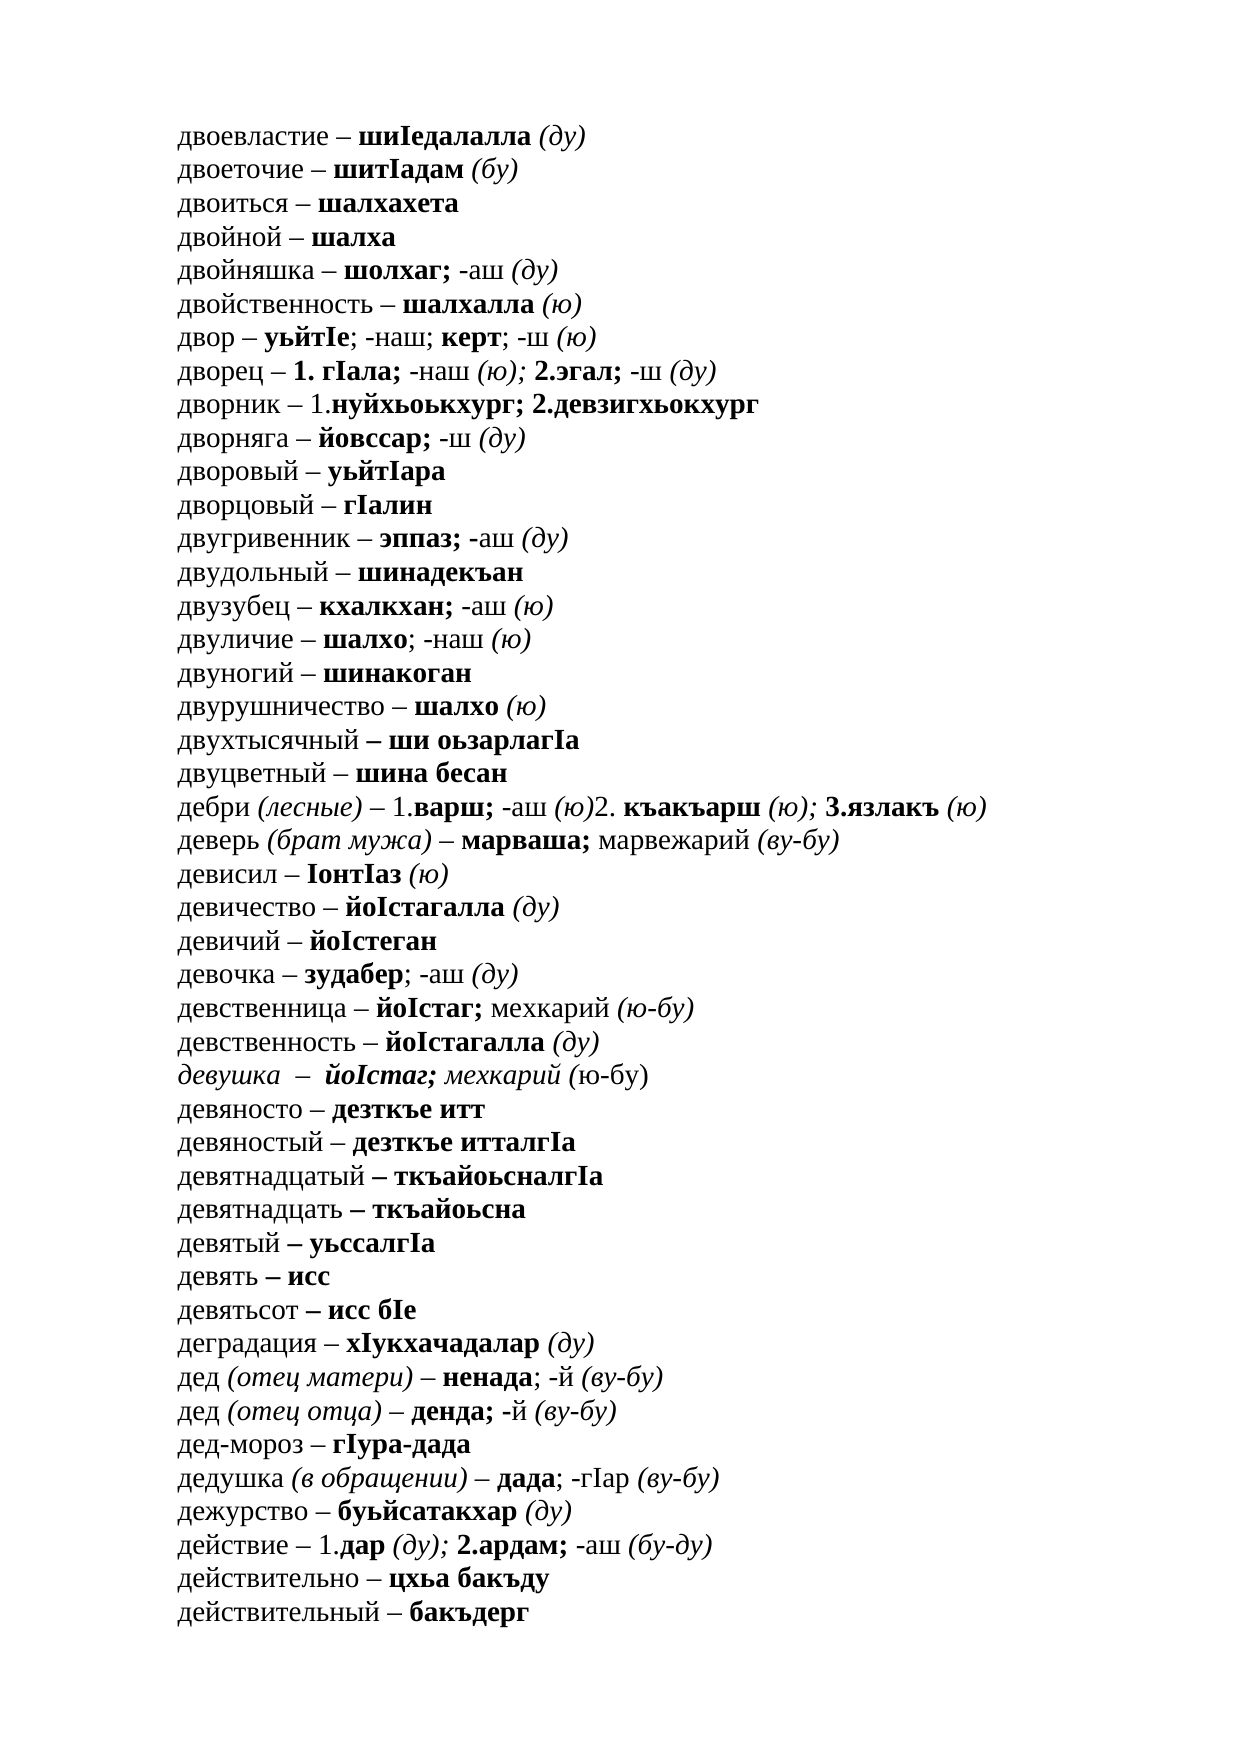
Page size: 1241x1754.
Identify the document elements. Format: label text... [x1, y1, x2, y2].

text девятьсот – исс бӀе [177, 1292, 1152, 1326]
text двоиться – шалхахета [177, 185, 1152, 219]
text дежурство – буьйсатакхар (ду) [177, 1493, 1152, 1527]
text девисил – ӀонтӀаз (ю) [177, 856, 1152, 889]
text двор – уьйтӀе; -наш; керт; -ш (ю) [177, 319, 1152, 353]
text дед-мороз – гӀура-дада [177, 1426, 1152, 1460]
text девичий – йоӀстеган [177, 923, 1152, 957]
text девушка – йоӀстаг; мехкарий (ю-бу) [177, 1057, 1152, 1091]
text девятнадцать – ткъайоьсна [177, 1191, 1152, 1225]
text двухтысячный – ши оьзарлагӀа [177, 722, 1152, 755]
text девственница – йоӀстаг; мехкарий (ю-бу) [177, 990, 1152, 1024]
text девичество – йоӀстагалла (ду) [177, 889, 1152, 923]
text действительный – бакъдерг [177, 1594, 1152, 1627]
text двоеточие – шитӀадам (бу) [177, 152, 1152, 185]
text девственность – йоӀстагалла (ду) [177, 1024, 1152, 1057]
text дедушка (в обращении) – дада; -гӀар (ву-бу) [177, 1460, 1152, 1493]
text двуногий – шинакоган [177, 655, 1152, 688]
text дворец – 1. гӀала; -наш (ю); 2.эгал; -ш (ду) [177, 353, 1152, 386]
text девяностый – дезткъе итталгӀа [177, 1124, 1152, 1158]
text девяносто – дезткъе итт [177, 1091, 1152, 1124]
text двуцветный – шина бесан [177, 755, 1152, 789]
text двугривенник – эппаз; -аш (ду) [177, 521, 1152, 554]
text двойной – шалха [177, 219, 1152, 252]
text двойственность – шалхалла (ю) [177, 286, 1152, 319]
text двурушничество – шалхо (ю) [177, 688, 1152, 722]
text двойняшка – шолхаг; -аш (ду) [177, 252, 1152, 286]
text действие – 1.дар (ду); 2.ардам; -аш (бу-ду) [177, 1527, 1152, 1560]
text дворовый – уьйтӀара [177, 453, 1152, 487]
text двуличие – шалхо; -наш (ю) [177, 621, 1152, 655]
text дед (отец отца) – денда; -й (ву-бу) [177, 1393, 1152, 1426]
text дворняга – йовссар; -ш (ду) [177, 420, 1152, 453]
text девятый – уьссалгӀа [177, 1225, 1152, 1258]
text дворник – 1.нуйхьоькхург; 2.девзигхьокхург [177, 386, 1152, 420]
text деградация – хӀукхачадалар (ду) [177, 1326, 1152, 1359]
text дворцовый – гӀалин [177, 487, 1152, 521]
text действительно – цхьа бакъду [177, 1560, 1152, 1594]
text двузубец – кхалкхан; -аш (ю) [177, 588, 1152, 621]
text дебри (лесные) – 1.варш; -аш (ю)2. къакъарш (ю); 3.язлакъ (ю) [177, 789, 1152, 822]
text девятнадцатый – ткъайоьсналгӀа [177, 1158, 1152, 1191]
text двудольный – шинадекъан [177, 554, 1152, 588]
text девять – исс [177, 1258, 1152, 1292]
text дед (отец матери) – ненада; -й (ву-бу) [177, 1359, 1152, 1393]
text деверь (брат мужа) – марваша; марвежарий (ву-бу) [177, 822, 1152, 856]
text девочка – зудабер; -аш (ду) [177, 957, 1152, 990]
text двоевластие – шиӀедалалла (ду) [177, 118, 1152, 152]
